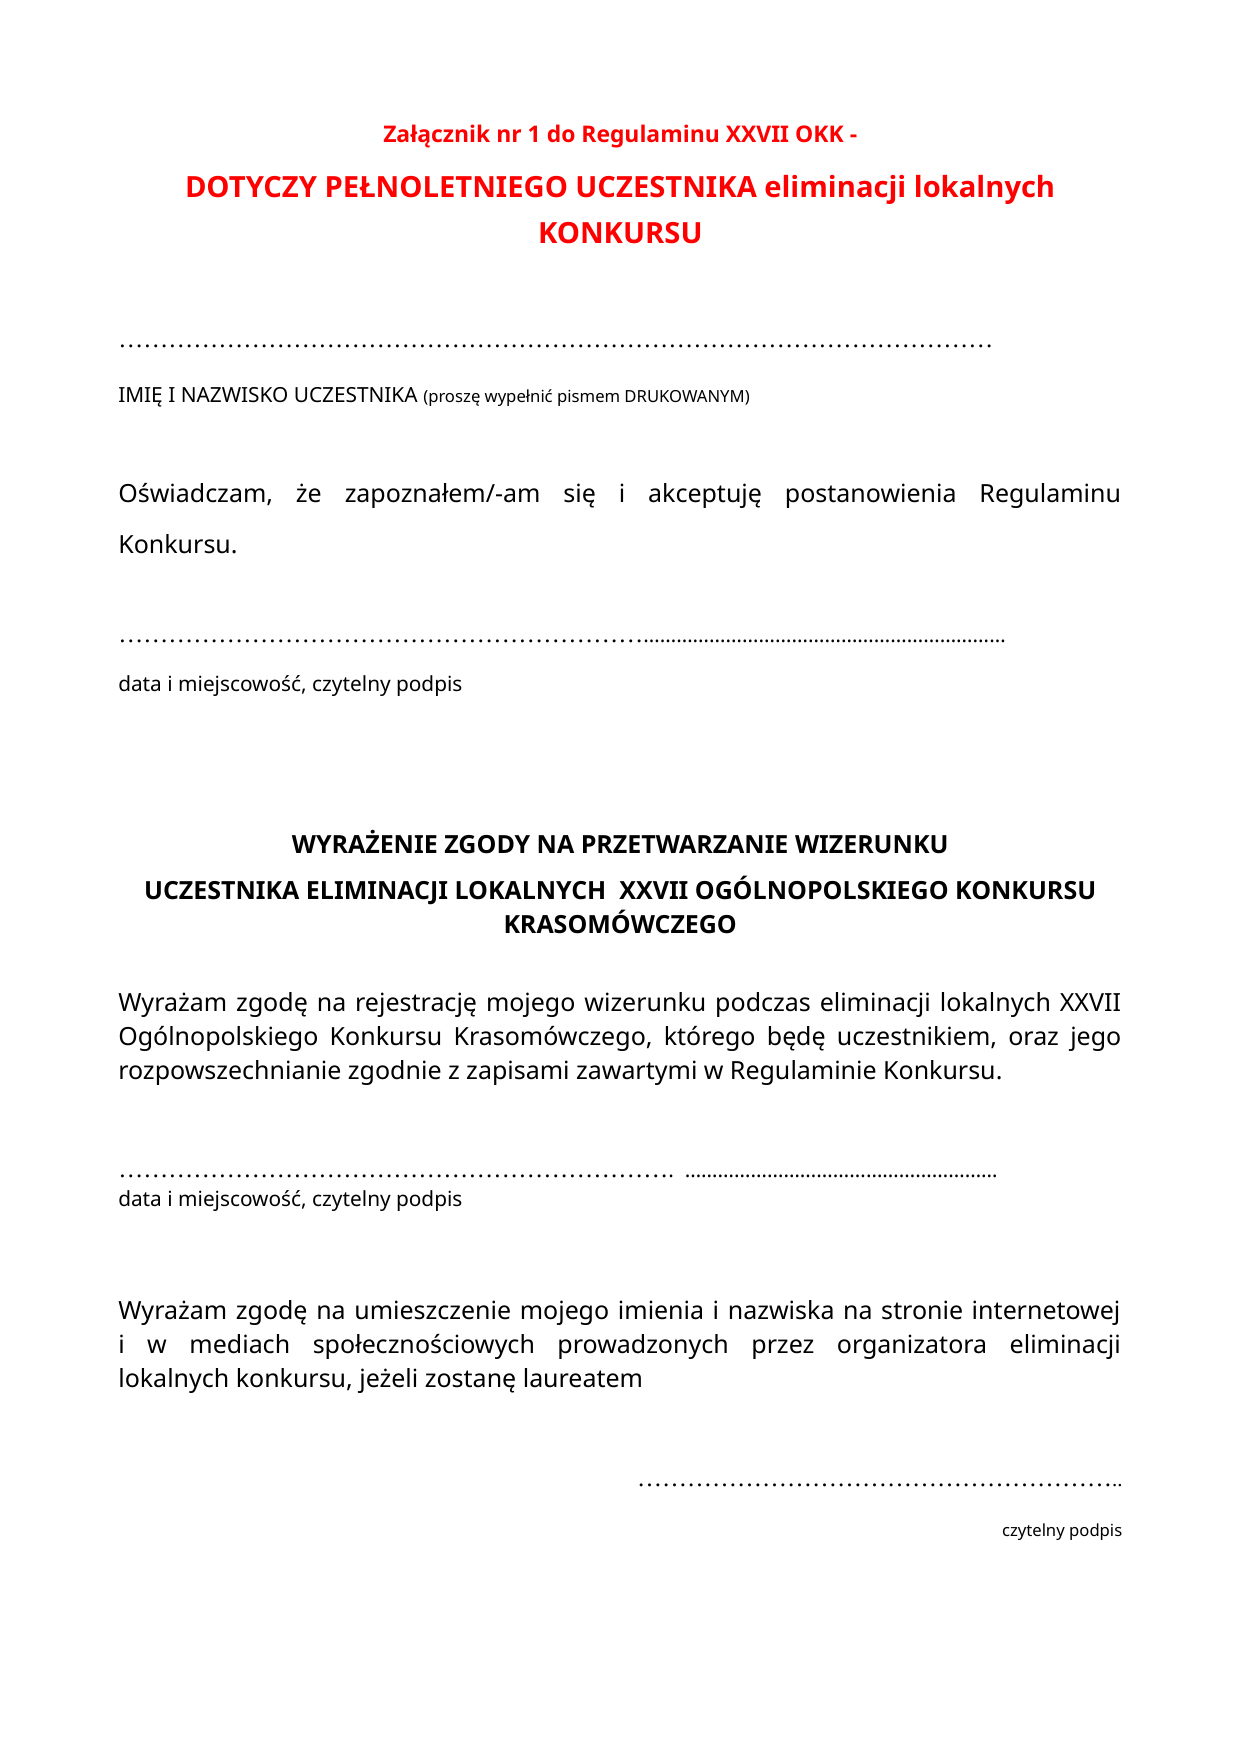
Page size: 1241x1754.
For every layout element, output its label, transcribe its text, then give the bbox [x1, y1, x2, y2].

text ………………………………………………………………………………………………………………… [118, 619, 1122, 649]
text data i miejscowość, czytelny podpis [118, 1184, 1122, 1212]
text data i miejscowość, czytelny podpis [118, 669, 1122, 697]
text UCZESTNIKA ELIMINACJI LOKALNYCH XXVII OGÓLNOPOLSKIEGO KONKURSU KRASOMÓWCZEGO [118, 873, 1122, 941]
text Oświadczam, że zapoznałem/-am się i akceptuję postanowienia Regulaminu Konkursu. [118, 476, 1122, 561]
text DOTYCZY PEŁNOLETNIEGO UCZESTNIKA eliminacji lokalnych KONKURSU [118, 167, 1122, 252]
text …………………………………………………………. ………………………………………………… [118, 1154, 1122, 1184]
text ………………………………………………….. [118, 1463, 1122, 1492]
text czytelny podpis [118, 1519, 1122, 1542]
text Wyrażam zgodę na rejestrację mojego wizerunku podczas eliminacji lokalnych XXVII Ogólnopolskiego Konkursu Krasomówczego, którego będę uczestnikiem, oraz jego rozpowszechnianie zgodnie z zapisami zawartymi w Regulaminie Konkursu. [118, 984, 1122, 1086]
text WYRAŻENIE ZGODY NA PRZETWARZANIE WIZERUNKU [118, 826, 1122, 861]
text IMIĘ I NAZWISKO UCZESTNIKA (proszę wypełnić pismem DRUKOWANYM) [118, 380, 1122, 408]
text Wyrażam zgodę na umieszczenie mojego imienia i nazwiska na stronie internetowej i w mediach społecznościowych prowadzonych przez organizatora eliminacji lokalnych konkursu, jeżeli zostanę laureatem [118, 1293, 1122, 1395]
text …………………………………………………………………………………………… [118, 324, 1122, 353]
text Załącznik nr 1 do Regulaminu XXVII OKK - [118, 118, 1122, 149]
